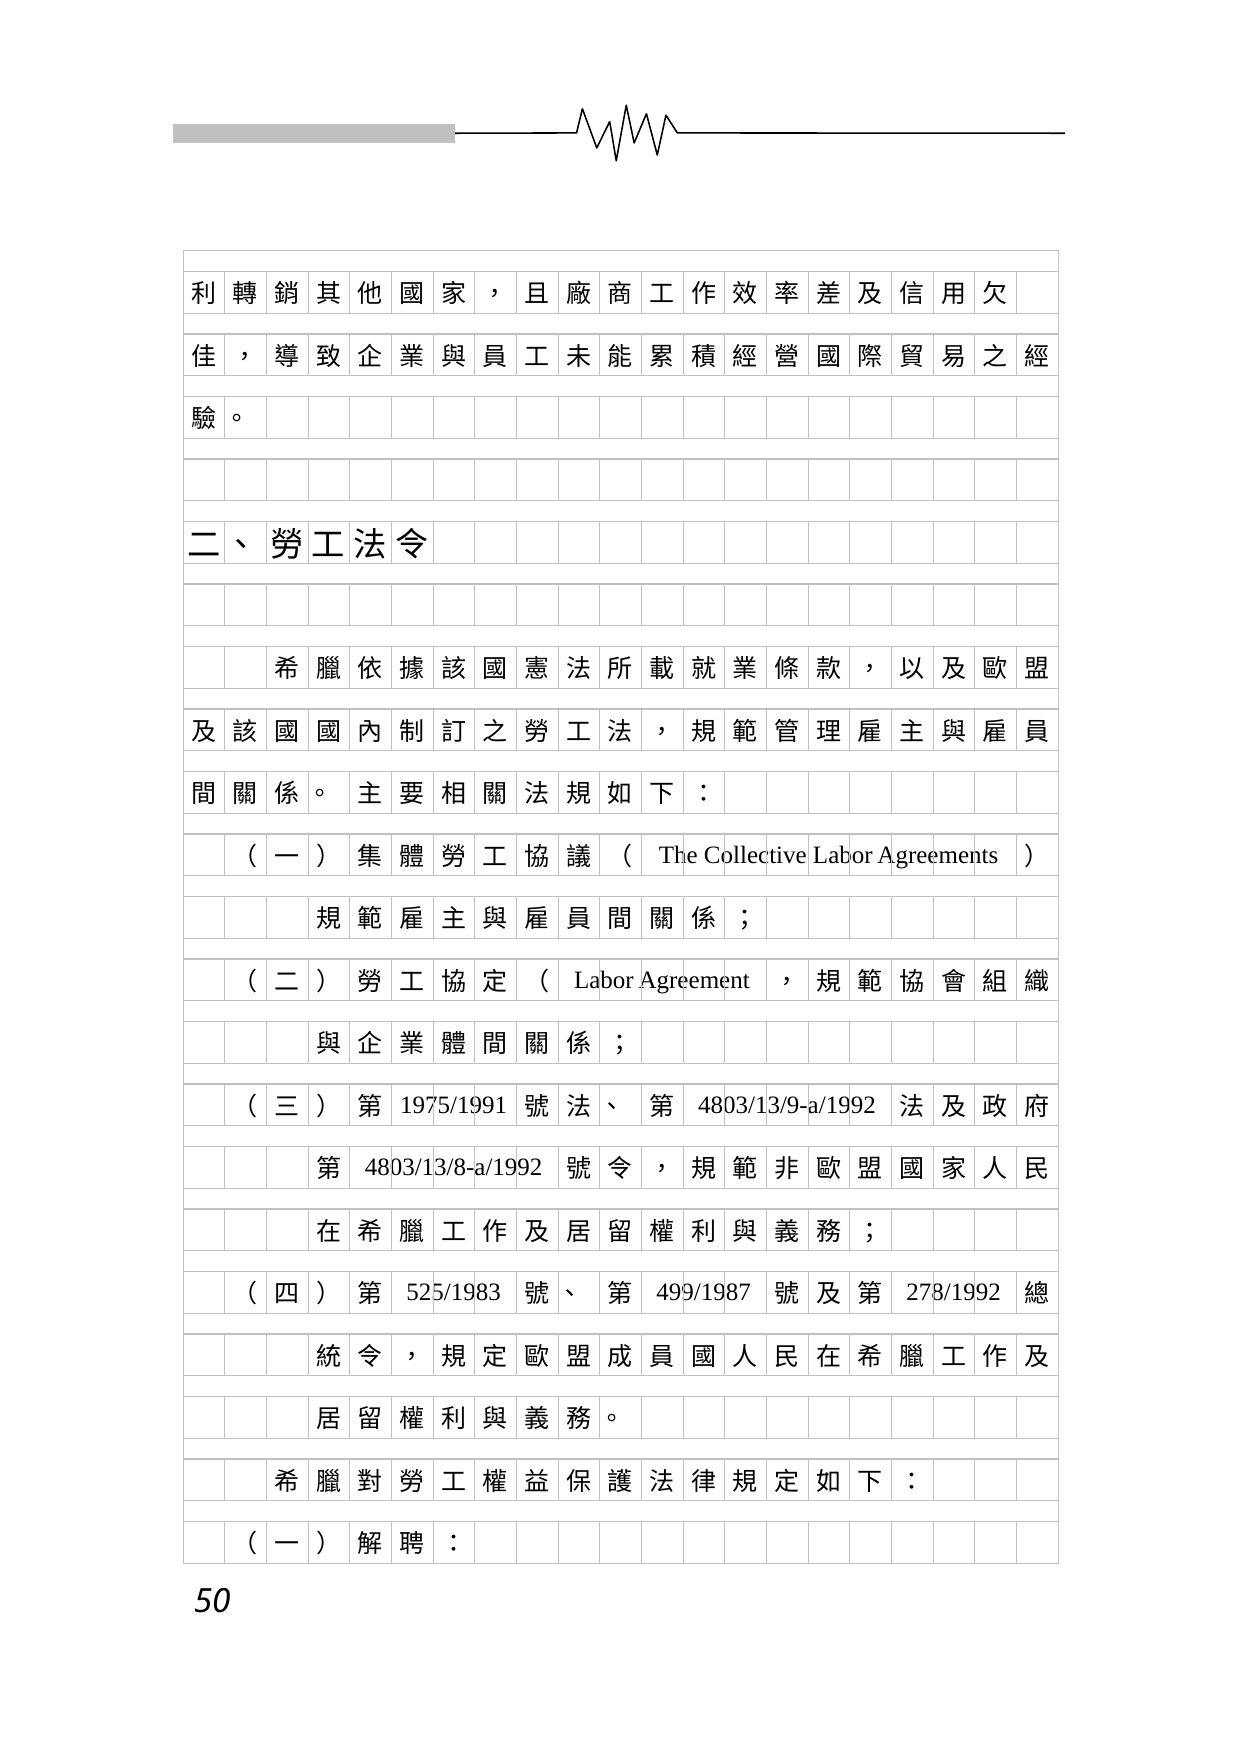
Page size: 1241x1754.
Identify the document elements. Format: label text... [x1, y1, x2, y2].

text （一）集體勞工協議（The Collective Labor Agreements）規範雇主與雇員間關係； [642, 835, 683, 875]
text （二）勞工協定（Labor Agreement，規範協會組織與企業體間關係； [350, 960, 391, 1000]
text [934, 772, 974, 813]
text （三）第1975/1991號法、第4803/13/9-a/1992法及政府第4803/13/8-a/1992號令，規範非歐盟國家人民在希臘工作及居留權利與義務； [350, 1147, 391, 1188]
text 且 [517, 272, 558, 313]
text 歐 [975, 647, 1016, 688]
text 係 [267, 772, 308, 813]
text 內 [350, 710, 391, 750]
text 保 [559, 1460, 599, 1500]
text （一）集體勞工協議（The Collective Labor Agreements）規範雇主與雇員間關係； [975, 897, 1016, 938]
text （一）集體勞工協議（The Collective Labor Agreements）規範雇主與雇員間關係； [684, 835, 724, 875]
text 法 [642, 1460, 683, 1500]
text （三）第1975/1991號法、第4803/13/9-a/1992法及政府第4803/13/8-a/1992號令，規範非歐盟國家人民在希臘工作及居留權利與義務； [975, 1147, 1016, 1188]
text 商 [600, 272, 641, 313]
text 累 [642, 335, 683, 375]
text [1017, 1460, 1058, 1500]
text （一）集體勞工協議（The Collective Labor Agreements）規範雇主與雇員間關係； [225, 835, 266, 875]
text 二、勞工法令 [767, 522, 808, 563]
text 能 [600, 335, 641, 375]
text （一）集體勞工協議（The Collective Labor Agreements）規範雇主與雇員間關係； [642, 897, 683, 938]
text （一）集體勞工協議（The Collective Labor Agreements）規範雇主與雇員間關係； [809, 835, 849, 875]
text （三）第1975/1991號法、第4803/13/9-a/1992法及政府第4803/13/8-a/1992號令，規範非歐盟國家人民在希臘工作及居留權利與義務； [725, 1147, 766, 1188]
text （四）第525/1983號、第499/1987號及第278/1992總統令，規定歐盟成員國人民在希臘工作及居留權利與義務。 [975, 1272, 1016, 1313]
text [475, 1522, 516, 1563]
text [767, 397, 808, 438]
text 作 [684, 272, 724, 313]
text （二）勞工協定（Labor Agreement，規範協會組織與企業體間關係； [267, 960, 308, 1000]
text （四）第525/1983號、第499/1987號及第278/1992總統令，規定歐盟成員國人民在希臘工作及居留權利與義務。 [309, 1335, 349, 1375]
text （四）第525/1983號、第499/1987號及第278/1992總統令，規定歐盟成員國人民在希臘工作及居留權利與義務。 [975, 1397, 1016, 1438]
text [207, 1501, 1058, 1521]
text （二）勞工協定（Labor Agreement，規範協會組織與企業體間關係； [267, 1022, 308, 1063]
text （二）勞工協定（Labor Agreement，規範協會組織與企業體間關係； [725, 1022, 766, 1063]
text （三）第1975/1991號法、第4803/13/9-a/1992法及政府第4803/13/8-a/1992號令，規範非歐盟國家人民在希臘工作及居留權利與義務； [559, 1210, 599, 1250]
text （三）第1975/1991號法、第4803/13/9-a/1992法及政府第4803/13/8-a/1992號令，規範非歐盟國家人民在希臘工作及居留權利與義務； [684, 1210, 724, 1250]
text （二）勞工協定（Labor Agreement，規範協會組織與企業體間關係； [767, 1022, 808, 1063]
text （三）第1975/1991號法、第4803/13/9-a/1992法及政府第4803/13/8-a/1992號令，規範非歐盟國家人民在希臘工作及居留權利與義務； [475, 1147, 516, 1188]
text （一）集體勞工協議（The Collective Labor Agreements）規範雇主與雇員間關係； [850, 897, 891, 938]
text [975, 772, 1016, 813]
text 工 [434, 1460, 474, 1500]
text （三）第1975/1991號法、第4803/13/9-a/1992法及政府第4803/13/8-a/1992號令，規範非歐盟國家人民在希臘工作及居留權利與義務； [975, 1085, 1016, 1125]
text 佳 [184, 335, 224, 375]
text [225, 1460, 266, 1500]
text （二）勞工協定（Labor Agreement，規範協會組織與企業體間關係； [1017, 1022, 1058, 1063]
text （三）第1975/1991號法、第4803/13/9-a/1992法及政府第4803/13/8-a/1992號令，規範非歐盟國家人民在希臘工作及居留權利與義務； [309, 1210, 349, 1250]
text 範 [725, 710, 766, 750]
text [475, 397, 516, 438]
text （三）第1975/1991號法、第4803/13/9-a/1992法及政府第4803/13/8-a/1992號令，規範非歐盟國家人民在希臘工作及居留權利與義務； [975, 1210, 1016, 1250]
text [725, 397, 766, 438]
text （三）第1975/1991號法、第4803/13/9-a/1992法及政府第4803/13/8-a/1992號令，規範非歐盟國家人民在希臘工作及居留權利與義務； [267, 1147, 308, 1188]
text [850, 1522, 891, 1563]
text 臘 [309, 1460, 349, 1500]
text 二、勞工法令 [600, 522, 641, 563]
text 與 [934, 710, 974, 750]
text （四）第525/1983號、第499/1987號及第278/1992總統令，規定歐盟成員國人民在希臘工作及居留權利與義務。 [684, 1272, 724, 1313]
text （三）第1975/1991號法、第4803/13/9-a/1992法及政府第4803/13/8-a/1992號令，規範非歐盟國家人民在希臘工作及居留權利與義務； [1017, 1210, 1058, 1250]
text 據 [392, 647, 433, 688]
text [642, 1522, 683, 1563]
text 際 [850, 335, 891, 375]
text （四）第525/1983號、第499/1987號及第278/1992總統令，規定歐盟成員國人民在希臘工作及居留權利與義務。 [642, 1335, 683, 1375]
text （三）第1975/1991號法、第4803/13/9-a/1992法及政府第4803/13/8-a/1992號令，規範非歐盟國家人民在希臘工作及居留權利與義務； [434, 1210, 474, 1250]
text （二）勞工協定（Labor Agreement，規範協會組織與企業體間關係； [1017, 960, 1058, 1000]
text 他 [350, 272, 391, 313]
text [767, 772, 808, 813]
text （一）集體勞工協議（The Collective Labor Agreements）規範雇主與雇員間關係； [975, 835, 1016, 875]
text 。 [225, 397, 266, 438]
text 之 [475, 710, 516, 750]
text （三）第1975/1991號法、第4803/13/9-a/1992法及政府第4803/13/8-a/1992號令，規範非歐盟國家人民在希臘工作及居留權利與義務； [600, 1147, 641, 1188]
text ： [892, 1460, 933, 1500]
text 及 [850, 272, 891, 313]
text [892, 772, 933, 813]
text （四）第525/1983號、第499/1987號及第278/1992總統令，規定歐盟成員國人民在希臘工作及居留權利與義務。 [642, 1272, 683, 1313]
text 盟 [1017, 647, 1058, 688]
text 訂 [434, 710, 474, 750]
text （四）第525/1983號、第499/1987號及第278/1992總統令，規定歐盟成員國人民在希臘工作及居留權利與義務。 [767, 1397, 808, 1438]
text （一）集體勞工協議（The Collective Labor Agreements）規範雇主與雇員間關係； [350, 897, 391, 938]
text 欠 [975, 272, 1016, 313]
text （一）集體勞工協議（The Collective Labor Agreements）規範雇主與雇員間關係； [1017, 897, 1058, 938]
text 希 [267, 647, 308, 688]
text （三）第1975/1991號法、第4803/13/9-a/1992法及政府第4803/13/8-a/1992號令，規範非歐盟國家人民在希臘工作及居留權利與義務； [225, 1085, 266, 1125]
text （四）第525/1983號、第499/1987號及第278/1992總統令，規定歐盟成員國人民在希臘工作及居留權利與義務。 [392, 1397, 433, 1438]
text （一）集體勞工協議（The Collective Labor Agreements）規範雇主與雇員間關係； [309, 897, 349, 938]
text 國 [309, 710, 349, 750]
text 二、勞工法令 [1017, 522, 1058, 563]
text 定 [767, 1460, 808, 1500]
text 聘 [392, 1522, 433, 1563]
text ， [642, 710, 683, 750]
text （三）第1975/1991號法、第4803/13/9-a/1992法及政府第4803/13/8-a/1992號令，規範非歐盟國家人民在希臘工作及居留權利與義務； [892, 1147, 933, 1188]
text 雇 [850, 710, 891, 750]
text [600, 1522, 641, 1563]
text （二）勞工協定（Labor Agreement，規範協會組織與企業體間關係； [225, 1022, 266, 1063]
text 載 [642, 647, 683, 688]
text [892, 1522, 933, 1563]
text （四）第525/1983號、第499/1987號及第278/1992總統令，規定歐盟成員國人民在希臘工作及居留權利與義務。 [475, 1397, 516, 1438]
text 該 [225, 710, 266, 750]
text （一）集體勞工協議（The Collective Labor Agreements）規範雇主與雇員間關係； [475, 897, 516, 938]
text 二、勞工法令 [642, 522, 683, 563]
text 解 [350, 1522, 391, 1563]
text [725, 1522, 766, 1563]
text （四）第525/1983號、第499/1987號及第278/1992總統令，規定歐盟成員國人民在希臘工作及居留權利與義務。 [934, 1397, 974, 1438]
text 及 [934, 647, 974, 688]
text （一）集體勞工協議（The Collective Labor Agreements）規範雇主與雇員間關係； [392, 835, 433, 875]
text （一）集體勞工協議（The Collective Labor Agreements）規範雇主與雇員間關係； [767, 897, 808, 938]
text （一）集體勞工協議（The Collective Labor Agreements）規範雇主與雇員間關係； [475, 835, 516, 875]
text （二）勞工協定（Labor Agreement，規範協會組織與企業體間關係； [225, 960, 266, 1000]
text （四）第525/1983號、第499/1987號及第278/1992總統令，規定歐盟成員國人民在希臘工作及居留權利與義務。 [267, 1335, 308, 1375]
text [1017, 272, 1058, 313]
text （四）第525/1983號、第499/1987號及第278/1992總統令，規定歐盟成員國人民在希臘工作及居留權利與義務。 [600, 1272, 641, 1313]
text [184, 626, 1058, 646]
text （一）集體勞工協議（The Collective Labor Agreements）規範雇主與雇員間關係； [684, 897, 724, 938]
text 法 [600, 710, 641, 750]
text [642, 397, 683, 438]
text （四）第525/1983號、第499/1987號及第278/1992總統令，規定歐盟成員國人民在希臘工作及居留權利與義務。 [600, 1397, 641, 1438]
text 國 [475, 647, 516, 688]
text （一）集體勞工協議（The Collective Labor Agreements）規範雇主與雇員間關係； [207, 814, 1058, 833]
text （二）勞工協定（Labor Agreement，規範協會組織與企業體間關係； [850, 1022, 891, 1063]
text 貿 [892, 335, 933, 375]
text 用 [934, 272, 974, 313]
text （四）第525/1983號、第499/1987號及第278/1992總統令，規定歐盟成員國人民在希臘工作及居留權利與義務。 [392, 1272, 433, 1313]
text （四）第525/1983號、第499/1987號及第278/1992總統令，規定歐盟成員國人民在希臘工作及居留權利與義務。 [559, 1335, 599, 1375]
text [184, 647, 224, 688]
text 勞 [517, 710, 558, 750]
text （三）第1975/1991號法、第4803/13/9-a/1992法及政府第4803/13/8-a/1992號令，規範非歐盟國家人民在希臘工作及居留權利與義務； [684, 1147, 724, 1188]
text [517, 1522, 558, 1563]
text （二）勞工協定（Labor Agreement，規範協會組織與企業體間關係； [350, 1022, 391, 1063]
text （二）勞工協定（Labor Agreement，規範協會組織與企業體間關係； [392, 1022, 433, 1063]
text 憲 [517, 647, 558, 688]
text （二）勞工協定（Labor Agreement，規範協會組織與企業體間關係； [309, 1022, 349, 1063]
text （二）勞工協定（Labor Agreement，規範協會組織與企業體間關係； [684, 960, 724, 1000]
text 國 [267, 710, 308, 750]
text [225, 647, 266, 688]
text （三）第1975/1991號法、第4803/13/9-a/1992法及政府第4803/13/8-a/1992號令，規範非歐盟國家人民在希臘工作及居留權利與義務； [350, 1210, 391, 1250]
text 間 [184, 772, 224, 813]
text [184, 689, 1058, 708]
text [392, 397, 433, 438]
text （四）第525/1983號、第499/1987號及第278/1992總統令，規定歐盟成員國人民在希臘工作及居留權利與義務。 [975, 1335, 1016, 1375]
text （二）勞工協定（Labor Agreement，規範協會組織與企業體間關係； [600, 1022, 641, 1063]
text ， [225, 335, 266, 375]
text 廠 [559, 272, 599, 313]
text ， [475, 272, 516, 313]
text 率 [767, 272, 808, 313]
text 效 [725, 272, 766, 313]
text 二、勞工法令 [184, 501, 1058, 521]
text （二）勞工協定（Labor Agreement，規範協會組織與企業體間關係； [809, 960, 849, 1000]
text （四）第525/1983號、第499/1987號及第278/1992總統令，規定歐盟成員國人民在希臘工作及居留權利與義務。 [392, 1335, 433, 1375]
text （三）第1975/1991號法、第4803/13/9-a/1992法及政府第4803/13/8-a/1992號令，規範非歐盟國家人民在希臘工作及居留權利與義務； [809, 1210, 849, 1250]
text （二）勞工協定（Labor Agreement，規範協會組織與企業體間關係； [975, 1022, 1016, 1063]
text 要 [392, 772, 433, 813]
text [1017, 1522, 1058, 1563]
text （二）勞工協定（Labor Agreement，規範協會組織與企業體間關係； [434, 960, 474, 1000]
text 差 [809, 272, 849, 313]
text （三）第1975/1991號法、第4803/13/9-a/1992法及政府第4803/13/8-a/1992號令，規範非歐盟國家人民在希臘工作及居留權利與義務； [225, 1147, 266, 1188]
text 規 [559, 772, 599, 813]
text （三）第1975/1991號法、第4803/13/9-a/1992法及政府第4803/13/8-a/1992號令，規範非歐盟國家人民在希臘工作及居留權利與義務； [267, 1085, 308, 1125]
text （四）第525/1983號、第499/1987號及第278/1992總統令，規定歐盟成員國人民在希臘工作及居留權利與義務。 [1017, 1335, 1058, 1375]
text （一）集體勞工協議（The Collective Labor Agreements）規範雇主與雇員間關係； [434, 835, 474, 875]
text （二）勞工協定（Labor Agreement，規範協會組織與企業體間關係； [392, 960, 433, 1000]
text 關 [225, 772, 266, 813]
text 主 [892, 710, 933, 750]
text 二、勞工法令 [517, 522, 558, 563]
text （三）第1975/1991號法、第4803/13/9-a/1992法及政府第4803/13/8-a/1992號令，規範非歐盟國家人民在希臘工作及居留權利與義務； [809, 1085, 849, 1125]
text 業 [392, 335, 433, 375]
text （一）集體勞工協議（The Collective Labor Agreements）規範雇主與雇員間關係； [725, 897, 766, 938]
text 希 [267, 1460, 308, 1500]
text （一）集體勞工協議（The Collective Labor Agreements）規範雇主與雇員間關係； [767, 835, 808, 875]
text 二、勞工法令 [392, 522, 433, 563]
text （一）集體勞工協議（The Collective Labor Agreements）規範雇主與雇員間關係； [559, 835, 599, 875]
text （三）第1975/1991號法、第4803/13/9-a/1992法及政府第4803/13/8-a/1992號令，規範非歐盟國家人民在希臘工作及居留權利與義務； [892, 1085, 933, 1125]
text 導 [267, 335, 308, 375]
text [600, 397, 641, 438]
text （四）第525/1983號、第499/1987號及第278/1992總統令，規定歐盟成員國人民在希臘工作及居留權利與義務。 [434, 1272, 474, 1313]
text 二、勞工法令 [475, 522, 516, 563]
text [207, 1522, 224, 1563]
text 主 [350, 772, 391, 813]
text （二）勞工協定（Labor Agreement，規範協會組織與企業體間關係； [934, 1022, 974, 1063]
text [267, 397, 308, 438]
text （三）第1975/1991號法、第4803/13/9-a/1992法及政府第4803/13/8-a/1992號令，規範非歐盟國家人民在希臘工作及居留權利與義務； [850, 1085, 891, 1125]
text （四）第525/1983號、第499/1987號及第278/1992總統令，規定歐盟成員國人民在希臘工作及居留權利與義務。 [559, 1272, 599, 1313]
text （一）集體勞工協議（The Collective Labor Agreements）規範雇主與雇員間關係； [809, 897, 849, 938]
text （二）勞工協定（Labor Agreement，規範協會組織與企業體間關係； [207, 939, 1058, 958]
text （二）勞工協定（Labor Agreement，規範協會組織與企業體間關係； [475, 1022, 516, 1063]
text （三）第1975/1991號法、第4803/13/9-a/1992法及政府第4803/13/8-a/1992號令，規範非歐盟國家人民在希臘工作及居留權利與義務； [225, 1210, 266, 1250]
text （四）第525/1983號、第499/1987號及第278/1992總統令，規定歐盟成員國人民在希臘工作及居留權利與義務。 [475, 1272, 516, 1313]
text （三）第1975/1991號法、第4803/13/9-a/1992法及政府第4803/13/8-a/1992號令，規範非歐盟國家人民在希臘工作及居留權利與義務； [309, 1085, 349, 1125]
text 關 [475, 772, 516, 813]
text 員 [475, 335, 516, 375]
text 。 [309, 772, 349, 813]
text 護 [600, 1460, 641, 1500]
text （四）第525/1983號、第499/1987號及第278/1992總統令，規定歐盟成員國人民在希臘工作及居留權利與義務。 [309, 1272, 349, 1313]
text 其 [309, 272, 349, 313]
text （一）集體勞工協議（The Collective Labor Agreements）規範雇主與雇員間關係； [392, 897, 433, 938]
text （一）集體勞工協議（The Collective Labor Agreements）規範雇主與雇員間關係； [350, 835, 391, 875]
text （四）第525/1983號、第499/1987號及第278/1992總統令，規定歐盟成員國人民在希臘工作及居留權利與義務。 [684, 1335, 724, 1375]
text [767, 1522, 808, 1563]
text （三）第1975/1991號法、第4803/13/9-a/1992法及政府第4803/13/8-a/1992號令，規範非歐盟國家人民在希臘工作及居留權利與義務； [934, 1210, 974, 1250]
text 二、勞工法令 [892, 522, 933, 563]
text （四）第525/1983號、第499/1987號及第278/1992總統令，規定歐盟成員國人民在希臘工作及居留權利與義務。 [267, 1397, 308, 1438]
text [684, 1522, 724, 1563]
text （四）第525/1983號、第499/1987號及第278/1992總統令，規定歐盟成員國人民在希臘工作及居留權利與義務。 [350, 1397, 391, 1438]
text （四）第525/1983號、第499/1987號及第278/1992總統令，規定歐盟成員國人民在希臘工作及居留權利與義務。 [207, 1251, 1058, 1271]
text （一）集體勞工協議（The Collective Labor Agreements）規範雇主與雇員間關係； [267, 835, 308, 875]
text 二、勞工法令 [725, 522, 766, 563]
text （三）第1975/1991號法、第4803/13/9-a/1992法及政府第4803/13/8-a/1992號令，規範非歐盟國家人民在希臘工作及居留權利與義務； [434, 1147, 474, 1188]
text 易 [934, 335, 974, 375]
text 營 [767, 335, 808, 375]
text （二）勞工協定（Labor Agreement，規範協會組織與企業體間關係； [559, 1022, 599, 1063]
text （四）第525/1983號、第499/1987號及第278/1992總統令，規定歐盟成員國人民在希臘工作及居留權利與義務。 [809, 1397, 849, 1438]
text （四）第525/1983號、第499/1987號及第278/1992總統令，規定歐盟成員國人民在希臘工作及居留權利與義務。 [350, 1335, 391, 1375]
text 雇 [975, 710, 1016, 750]
text （二）勞工協定（Labor Agreement，規範協會組織與企業體間關係； [767, 960, 808, 1000]
text （四）第525/1983號、第499/1987號及第278/1992總統令，規定歐盟成員國人民在希臘工作及居留權利與義務。 [225, 1335, 266, 1375]
text （一）集體勞工協議（The Collective Labor Agreements）規範雇主與雇員間關係； [559, 897, 599, 938]
text （三）第1975/1991號法、第4803/13/9-a/1992法及政府第4803/13/8-a/1992號令，規範非歐盟國家人民在希臘工作及居留權利與義務； [1017, 1085, 1058, 1125]
text （四）第525/1983號、第499/1987號及第278/1992總統令，規定歐盟成員國人民在希臘工作及居留權利與義務。 [600, 1335, 641, 1375]
text （二）勞工協定（Labor Agreement，規範協會組織與企業體間關係； [809, 1022, 849, 1063]
text （四）第525/1983號、第499/1987號及第278/1992總統令，規定歐盟成員國人民在希臘工作及居留權利與義務。 [767, 1335, 808, 1375]
text [934, 1460, 974, 1500]
text ） [309, 1522, 349, 1563]
text （四）第525/1983號、第499/1987號及第278/1992總統令，規定歐盟成員國人民在希臘工作及居留權利與義務。 [850, 1335, 891, 1375]
text （四）第525/1983號、第499/1987號及第278/1992總統令，規定歐盟成員國人民在希臘工作及居留權利與義務。 [934, 1335, 974, 1375]
text （四）第525/1983號、第499/1987號及第278/1992總統令，規定歐盟成員國人民在希臘工作及居留權利與義務。 [350, 1272, 391, 1313]
text 與 [434, 335, 474, 375]
text [517, 397, 558, 438]
text 律 [684, 1460, 724, 1500]
text （三）第1975/1991號法、第4803/13/9-a/1992法及政府第4803/13/8-a/1992號令，規範非歐盟國家人民在希臘工作及居留權利與義務； [1017, 1147, 1058, 1188]
text （四）第525/1983號、第499/1987號及第278/1992總統令，規定歐盟成員國人民在希臘工作及居留權利與義務。 [725, 1397, 766, 1438]
text （二）勞工協定（Labor Agreement，規範協會組織與企業體間關係； [207, 1001, 1058, 1021]
text 規 [725, 1460, 766, 1500]
text [184, 251, 1058, 271]
text [184, 751, 1058, 771]
text （三）第1975/1991號法、第4803/13/9-a/1992法及政府第4803/13/8-a/1992號令，規範非歐盟國家人民在希臘工作及居留權利與義務； [392, 1210, 433, 1250]
text （四）第525/1983號、第499/1987號及第278/1992總統令，規定歐盟成員國人民在希臘工作及居留權利與義務。 [725, 1272, 766, 1313]
text [975, 1522, 1016, 1563]
text （一）集體勞工協議（The Collective Labor Agreements）規範雇主與雇員間關係； [850, 835, 891, 875]
text （四）第525/1983號、第499/1987號及第278/1992總統令，規定歐盟成員國人民在希臘工作及居留權利與義務。 [517, 1272, 558, 1313]
text （四）第525/1983號、第499/1987號及第278/1992總統令，規定歐盟成員國人民在希臘工作及居留權利與義務。 [892, 1335, 933, 1375]
text （三）第1975/1991號法、第4803/13/9-a/1992法及政府第4803/13/8-a/1992號令，規範非歐盟國家人民在希臘工作及居留權利與義務； [934, 1085, 974, 1125]
text 所 [600, 647, 641, 688]
text 二、勞工法令 [559, 522, 599, 563]
text 該 [434, 647, 474, 688]
text 未 [559, 335, 599, 375]
text 二、勞工法令 [934, 522, 974, 563]
text （四）第525/1983號、第499/1987號及第278/1992總統令，規定歐盟成員國人民在希臘工作及居留權利與義務。 [434, 1397, 474, 1438]
text 轉 [225, 272, 266, 313]
text 二、勞工法令 [434, 522, 474, 563]
text （三）第1975/1991號法、第4803/13/9-a/1992法及政府第4803/13/8-a/1992號令，規範非歐盟國家人民在希臘工作及居留權利與義務； [642, 1210, 683, 1250]
text （四）第525/1983號、第499/1987號及第278/1992總統令，規定歐盟成員國人民在希臘工作及居留權利與義務。 [267, 1272, 308, 1313]
text （三）第1975/1991號法、第4803/13/9-a/1992法及政府第4803/13/8-a/1992號令，規範非歐盟國家人民在希臘工作及居留權利與義務； [934, 1147, 974, 1188]
text （一）集體勞工協議（The Collective Labor Agreements）規範雇主與雇員間關係； [725, 835, 766, 875]
text （三）第1975/1991號法、第4803/13/9-a/1992法及政府第4803/13/8-a/1992號令，規範非歐盟國家人民在希臘工作及居留權利與義務； [517, 1085, 558, 1125]
text 下 [850, 1460, 891, 1500]
text （三）第1975/1991號法、第4803/13/9-a/1992法及政府第4803/13/8-a/1992號令，規範非歐盟國家人民在希臘工作及居留權利與義務； [892, 1210, 933, 1250]
text 信 [892, 272, 933, 313]
text 二、勞工法令 [684, 522, 724, 563]
text （二）勞工協定（Labor Agreement，規範協會組織與企業體間關係； [725, 960, 766, 1000]
text （三）第1975/1991號法、第4803/13/9-a/1992法及政府第4803/13/8-a/1992號令，規範非歐盟國家人民在希臘工作及居留權利與義務； [267, 1210, 308, 1250]
text 二、勞工法令 [267, 522, 308, 563]
text 工 [559, 710, 599, 750]
text 國 [392, 272, 433, 313]
text （三）第1975/1991號法、第4803/13/9-a/1992法及政府第4803/13/8-a/1992號令，規範非歐盟國家人民在希臘工作及居留權利與義務； [207, 1126, 1058, 1146]
text （二）勞工協定（Labor Agreement，規範協會組織與企業體間關係； [642, 1022, 683, 1063]
text 對 [350, 1460, 391, 1500]
text （四）第525/1983號、第499/1987號及第278/1992總統令，規定歐盟成員國人民在希臘工作及居留權利與義務。 [517, 1335, 558, 1375]
text （二）勞工協定（Labor Agreement，規範協會組織與企業體間關係； [475, 960, 516, 1000]
text [184, 314, 1058, 333]
text 企 [350, 335, 391, 375]
text 工 [642, 272, 683, 313]
text 臘 [309, 647, 349, 688]
text （三）第1975/1991號法、第4803/13/9-a/1992法及政府第4803/13/8-a/1992號令，規範非歐盟國家人民在希臘工作及居留權利與義務； [434, 1085, 474, 1125]
text （二）勞工協定（Labor Agreement，規範協會組織與企業體間關係； [975, 960, 1016, 1000]
text （二）勞工協定（Labor Agreement，規範協會組織與企業體間關係； [684, 1022, 724, 1063]
text [975, 397, 1016, 438]
text 權 [475, 1460, 516, 1500]
text 二、勞工法令 [850, 522, 891, 563]
text 如 [600, 772, 641, 813]
text 二、勞工法令 [309, 522, 349, 563]
text 制 [392, 710, 433, 750]
text 驗 [184, 397, 224, 438]
text （一）集體勞工協議（The Collective Labor Agreements）規範雇主與雇員間關係； [267, 897, 308, 938]
text [184, 1460, 224, 1500]
text 勞 [392, 1460, 433, 1500]
text 管 [767, 710, 808, 750]
text （三）第1975/1991號法、第4803/13/9-a/1992法及政府第4803/13/8-a/1992號令，規範非歐盟國家人民在希臘工作及居留權利與義務； [767, 1147, 808, 1188]
text （二）勞工協定（Labor Agreement，規範協會組織與企業體間關係； [892, 960, 933, 1000]
text （四）第525/1983號、第499/1987號及第278/1992總統令，規定歐盟成員國人民在希臘工作及居留權利與義務。 [207, 1314, 1058, 1333]
text （一）集體勞工協議（The Collective Labor Agreements）規範雇主與雇員間關係； [600, 835, 641, 875]
text （四）第525/1983號、第499/1987號及第278/1992總統令，規定歐盟成員國人民在希臘工作及居留權利與義務。 [809, 1335, 849, 1375]
text 二、勞工法令 [975, 522, 1016, 563]
text （三）第1975/1991號法、第4803/13/9-a/1992法及政府第4803/13/8-a/1992號令，規範非歐盟國家人民在希臘工作及居留權利與義務； [517, 1147, 558, 1188]
text （二）勞工協定（Labor Agreement，規範協會組織與企業體間關係； [892, 1022, 933, 1063]
text 二、勞工法令 [809, 522, 849, 563]
text 致 [309, 335, 349, 375]
text 業 [725, 647, 766, 688]
text 利 [184, 272, 224, 313]
text （二）勞工協定（Labor Agreement，規範協會組織與企業體間關係； [517, 1022, 558, 1063]
text 相 [434, 772, 474, 813]
text ： [434, 1522, 474, 1563]
text （三）第1975/1991號法、第4803/13/9-a/1992法及政府第4803/13/8-a/1992號令，規範非歐盟國家人民在希臘工作及居留權利與義務； [517, 1210, 558, 1250]
text [850, 397, 891, 438]
text （四）第525/1983號、第499/1987號及第278/1992總統令，規定歐盟成員國人民在希臘工作及居留權利與義務。 [434, 1335, 474, 1375]
text ， [850, 647, 891, 688]
text （四）第525/1983號、第499/1987號及第278/1992總統令，規定歐盟成員國人民在希臘工作及居留權利與義務。 [809, 1272, 849, 1313]
text （四）第525/1983號、第499/1987號及第278/1992總統令，規定歐盟成員國人民在希臘工作及居留權利與義務。 [767, 1272, 808, 1313]
text [184, 1439, 1058, 1458]
text 二、勞工法令 [225, 522, 266, 563]
text （三）第1975/1991號法、第4803/13/9-a/1992法及政府第4803/13/8-a/1992號令，規範非歐盟國家人民在希臘工作及居留權利與義務； [684, 1085, 724, 1125]
text （三）第1975/1991號法、第4803/13/9-a/1992法及政府第4803/13/8-a/1992號令，規範非歐盟國家人民在希臘工作及居留權利與義務； [392, 1085, 433, 1125]
text 法 [559, 647, 599, 688]
text 條 [767, 647, 808, 688]
text [975, 1460, 1016, 1500]
text 之 [975, 335, 1016, 375]
text （三）第1975/1991號法、第4803/13/9-a/1992法及政府第4803/13/8-a/1992號令，規範非歐盟國家人民在希臘工作及居留權利與義務； [767, 1210, 808, 1250]
text （四）第525/1983號、第499/1987號及第278/1992總統令，規定歐盟成員國人民在希臘工作及居留權利與義務。 [225, 1272, 266, 1313]
text 就 [684, 647, 724, 688]
text （一）集體勞工協議（The Collective Labor Agreements）規範雇主與雇員間關係； [207, 876, 1058, 896]
text （二）勞工協定（Labor Agreement，規範協會組織與企業體間關係； [517, 960, 558, 1000]
text （四）第525/1983號、第499/1987號及第278/1992總統令，規定歐盟成員國人民在希臘工作及居留權利與義務。 [850, 1397, 891, 1438]
text （二）勞工協定（Labor Agreement，規範協會組織與企業體間關係； [600, 960, 641, 1000]
text （三）第1975/1991號法、第4803/13/9-a/1992法及政府第4803/13/8-a/1992號令，規範非歐盟國家人民在希臘工作及居留權利與義務； [642, 1147, 683, 1188]
text （三）第1975/1991號法、第4803/13/9-a/1992法及政府第4803/13/8-a/1992號令，規範非歐盟國家人民在希臘工作及居留權利與義務； [600, 1210, 641, 1250]
text （三）第1975/1991號法、第4803/13/9-a/1992法及政府第4803/13/8-a/1992號令，規範非歐盟國家人民在希臘工作及居留權利與義務； [559, 1085, 599, 1125]
text [1017, 772, 1058, 813]
text （三）第1975/1991號法、第4803/13/9-a/1992法及政府第4803/13/8-a/1992號令，規範非歐盟國家人民在希臘工作及居留權利與義務； [725, 1085, 766, 1125]
text （四）第525/1983號、第499/1987號及第278/1992總統令，規定歐盟成員國人民在希臘工作及居留權利與義務。 [1017, 1397, 1058, 1438]
text （四）第525/1983號、第499/1987號及第278/1992總統令，規定歐盟成員國人民在希臘工作及居留權利與義務。 [207, 1376, 1058, 1396]
text 經 [725, 335, 766, 375]
text 積 [684, 335, 724, 375]
text （一）集體勞工協議（The Collective Labor Agreements）規範雇主與雇員間關係； [309, 835, 349, 875]
text [559, 1522, 599, 1563]
text 理 [809, 710, 849, 750]
text （三）第1975/1991號法、第4803/13/9-a/1992法及政府第4803/13/8-a/1992號令，規範非歐盟國家人民在希臘工作及居留權利與義務； [725, 1210, 766, 1250]
text （三）第1975/1991號法、第4803/13/9-a/1992法及政府第4803/13/8-a/1992號令，規範非歐盟國家人民在希臘工作及居留權利與義務； [767, 1085, 808, 1125]
text （四）第525/1983號、第499/1987號及第278/1992總統令，規定歐盟成員國人民在希臘工作及居留權利與義務。 [892, 1397, 933, 1438]
text （一）集體勞工協議（The Collective Labor Agreements）規範雇主與雇員間關係； [225, 897, 266, 938]
text （三）第1975/1991號法、第4803/13/9-a/1992法及政府第4803/13/8-a/1992號令，規範非歐盟國家人民在希臘工作及居留權利與義務； [600, 1085, 641, 1125]
text （三）第1975/1991號法、第4803/13/9-a/1992法及政府第4803/13/8-a/1992號令，規範非歐盟國家人民在希臘工作及居留權利與義務； [350, 1085, 391, 1125]
text 款 [809, 647, 849, 688]
text （二）勞工協定（Labor Agreement，規範協會組織與企業體間關係； [309, 960, 349, 1000]
text （一）集體勞工協議（The Collective Labor Agreements）規範雇主與雇員間關係； [600, 897, 641, 938]
text [725, 772, 766, 813]
text （一）集體勞工協議（The Collective Labor Agreements）規範雇主與雇員間關係； [892, 897, 933, 938]
text [809, 772, 849, 813]
text （ [225, 1522, 266, 1563]
text （三）第1975/1991號法、第4803/13/9-a/1992法及政府第4803/13/8-a/1992號令，規範非歐盟國家人民在希臘工作及居留權利與義務； [475, 1085, 516, 1125]
text （四）第525/1983號、第499/1987號及第278/1992總統令，規定歐盟成員國人民在希臘工作及居留權利與義務。 [934, 1272, 974, 1313]
text 下 [642, 772, 683, 813]
text （一）集體勞工協議（The Collective Labor Agreements）規範雇主與雇員間關係； [892, 835, 933, 875]
text （三）第1975/1991號法、第4803/13/9-a/1992法及政府第4803/13/8-a/1992號令，規範非歐盟國家人民在希臘工作及居留權利與義務； [559, 1147, 599, 1188]
text 員 [1017, 710, 1058, 750]
text 一 [267, 1522, 308, 1563]
text 銷 [267, 272, 308, 313]
text 益 [517, 1460, 558, 1500]
text （四）第525/1983號、第499/1987號及第278/1992總統令，規定歐盟成員國人民在希臘工作及居留權利與義務。 [309, 1397, 349, 1438]
text 二、勞工法令 [184, 522, 224, 563]
text （一）集體勞工協議（The Collective Labor Agreements）規範雇主與雇員間關係； [517, 897, 558, 938]
text 法 [517, 772, 558, 813]
text [809, 1522, 849, 1563]
text （三）第1975/1991號法、第4803/13/9-a/1992法及政府第4803/13/8-a/1992號令，規範非歐盟國家人民在希臘工作及居留權利與義務； [850, 1147, 891, 1188]
text 及 [184, 710, 224, 750]
text [850, 772, 891, 813]
text （四）第525/1983號、第499/1987號及第278/1992總統令，規定歐盟成員國人民在希臘工作及居留權利與義務。 [475, 1335, 516, 1375]
text 依 [350, 647, 391, 688]
text （一）集體勞工協議（The Collective Labor Agreements）規範雇主與雇員間關係； [517, 835, 558, 875]
text （一）集體勞工協議（The Collective Labor Agreements）規範雇主與雇員間關係； [934, 835, 974, 875]
text （二）勞工協定（Labor Agreement，規範協會組織與企業體間關係； [934, 960, 974, 1000]
text 二、勞工法令 [350, 522, 391, 563]
text 國 [809, 335, 849, 375]
text （二）勞工協定（Labor Agreement，規範協會組織與企業體間關係； [434, 1022, 474, 1063]
text [892, 397, 933, 438]
text （三）第1975/1991號法、第4803/13/9-a/1992法及政府第4803/13/8-a/1992號令，規範非歐盟國家人民在希臘工作及居留權利與義務； [850, 1210, 891, 1250]
text （二）勞工協定（Labor Agreement，規範協會組織與企業體間關係； [559, 960, 599, 1000]
text （四）第525/1983號、第499/1987號及第278/1992總統令，規定歐盟成員國人民在希臘工作及居留權利與義務。 [850, 1272, 891, 1313]
text （三）第1975/1991號法、第4803/13/9-a/1992法及政府第4803/13/8-a/1992號令，規範非歐盟國家人民在希臘工作及居留權利與義務； [392, 1147, 433, 1188]
text （四）第525/1983號、第499/1987號及第278/1992總統令，規定歐盟成員國人民在希臘工作及居留權利與義務。 [225, 1397, 266, 1438]
text （二）勞工協定（Labor Agreement，規範協會組織與企業體間關係； [642, 960, 683, 1000]
text ： [684, 772, 724, 813]
text 家 [434, 272, 474, 313]
text （三）第1975/1991號法、第4803/13/9-a/1992法及政府第4803/13/8-a/1992號令，規範非歐盟國家人民在希臘工作及居留權利與義務； [207, 1064, 1058, 1083]
text （四）第525/1983號、第499/1987號及第278/1992總統令，規定歐盟成員國人民在希臘工作及居留權利與義務。 [725, 1335, 766, 1375]
text （一）集體勞工協議（The Collective Labor Agreements）規範雇主與雇員間關係； [1017, 835, 1058, 875]
text [1017, 397, 1058, 438]
text （四）第525/1983號、第499/1987號及第278/1992總統令，規定歐盟成員國人民在希臘工作及居留權利與義務。 [559, 1397, 599, 1438]
text 規 [684, 710, 724, 750]
text [184, 376, 1058, 396]
text 工 [517, 335, 558, 375]
text [350, 397, 391, 438]
text （四）第525/1983號、第499/1987號及第278/1992總統令，規定歐盟成員國人民在希臘工作及居留權利與義務。 [642, 1397, 683, 1438]
text （四）第525/1983號、第499/1987號及第278/1992總統令，規定歐盟成員國人民在希臘工作及居留權利與義務。 [892, 1272, 933, 1313]
text （三）第1975/1991號法、第4803/13/9-a/1992法及政府第4803/13/8-a/1992號令，規範非歐盟國家人民在希臘工作及居留權利與義務； [809, 1147, 849, 1188]
text [934, 1522, 974, 1563]
text 經 [1017, 335, 1058, 375]
text （一）集體勞工協議（The Collective Labor Agreements）規範雇主與雇員間關係； [934, 897, 974, 938]
text （三）第1975/1991號法、第4803/13/9-a/1992法及政府第4803/13/8-a/1992號令，規範非歐盟國家人民在希臘工作及居留權利與義務； [309, 1147, 349, 1188]
text （二）勞工協定（Labor Agreement，規範協會組織與企業體間關係； [850, 960, 891, 1000]
text （四）第525/1983號、第499/1987號及第278/1992總統令，規定歐盟成員國人民在希臘工作及居留權利與義務。 [1017, 1272, 1058, 1313]
text （三）第1975/1991號法、第4803/13/9-a/1992法及政府第4803/13/8-a/1992號令，規範非歐盟國家人民在希臘工作及居留權利與義務； [475, 1210, 516, 1250]
text （一）集體勞工協議（The Collective Labor Agreements）規範雇主與雇員間關係； [434, 897, 474, 938]
text 以 [892, 647, 933, 688]
text 如 [809, 1460, 849, 1500]
text （四）第525/1983號、第499/1987號及第278/1992總統令，規定歐盟成員國人民在希臘工作及居留權利與義務。 [517, 1397, 558, 1438]
text （四）第525/1983號、第499/1987號及第278/1992總統令，規定歐盟成員國人民在希臘工作及居留權利與義務。 [684, 1397, 724, 1438]
text （三）第1975/1991號法、第4803/13/9-a/1992法及政府第4803/13/8-a/1992號令，規範非歐盟國家人民在希臘工作及居留權利與義務； [642, 1085, 683, 1125]
text （三）第1975/1991號法、第4803/13/9-a/1992法及政府第4803/13/8-a/1992號令，規範非歐盟國家人民在希臘工作及居留權利與義務； [207, 1189, 1058, 1208]
